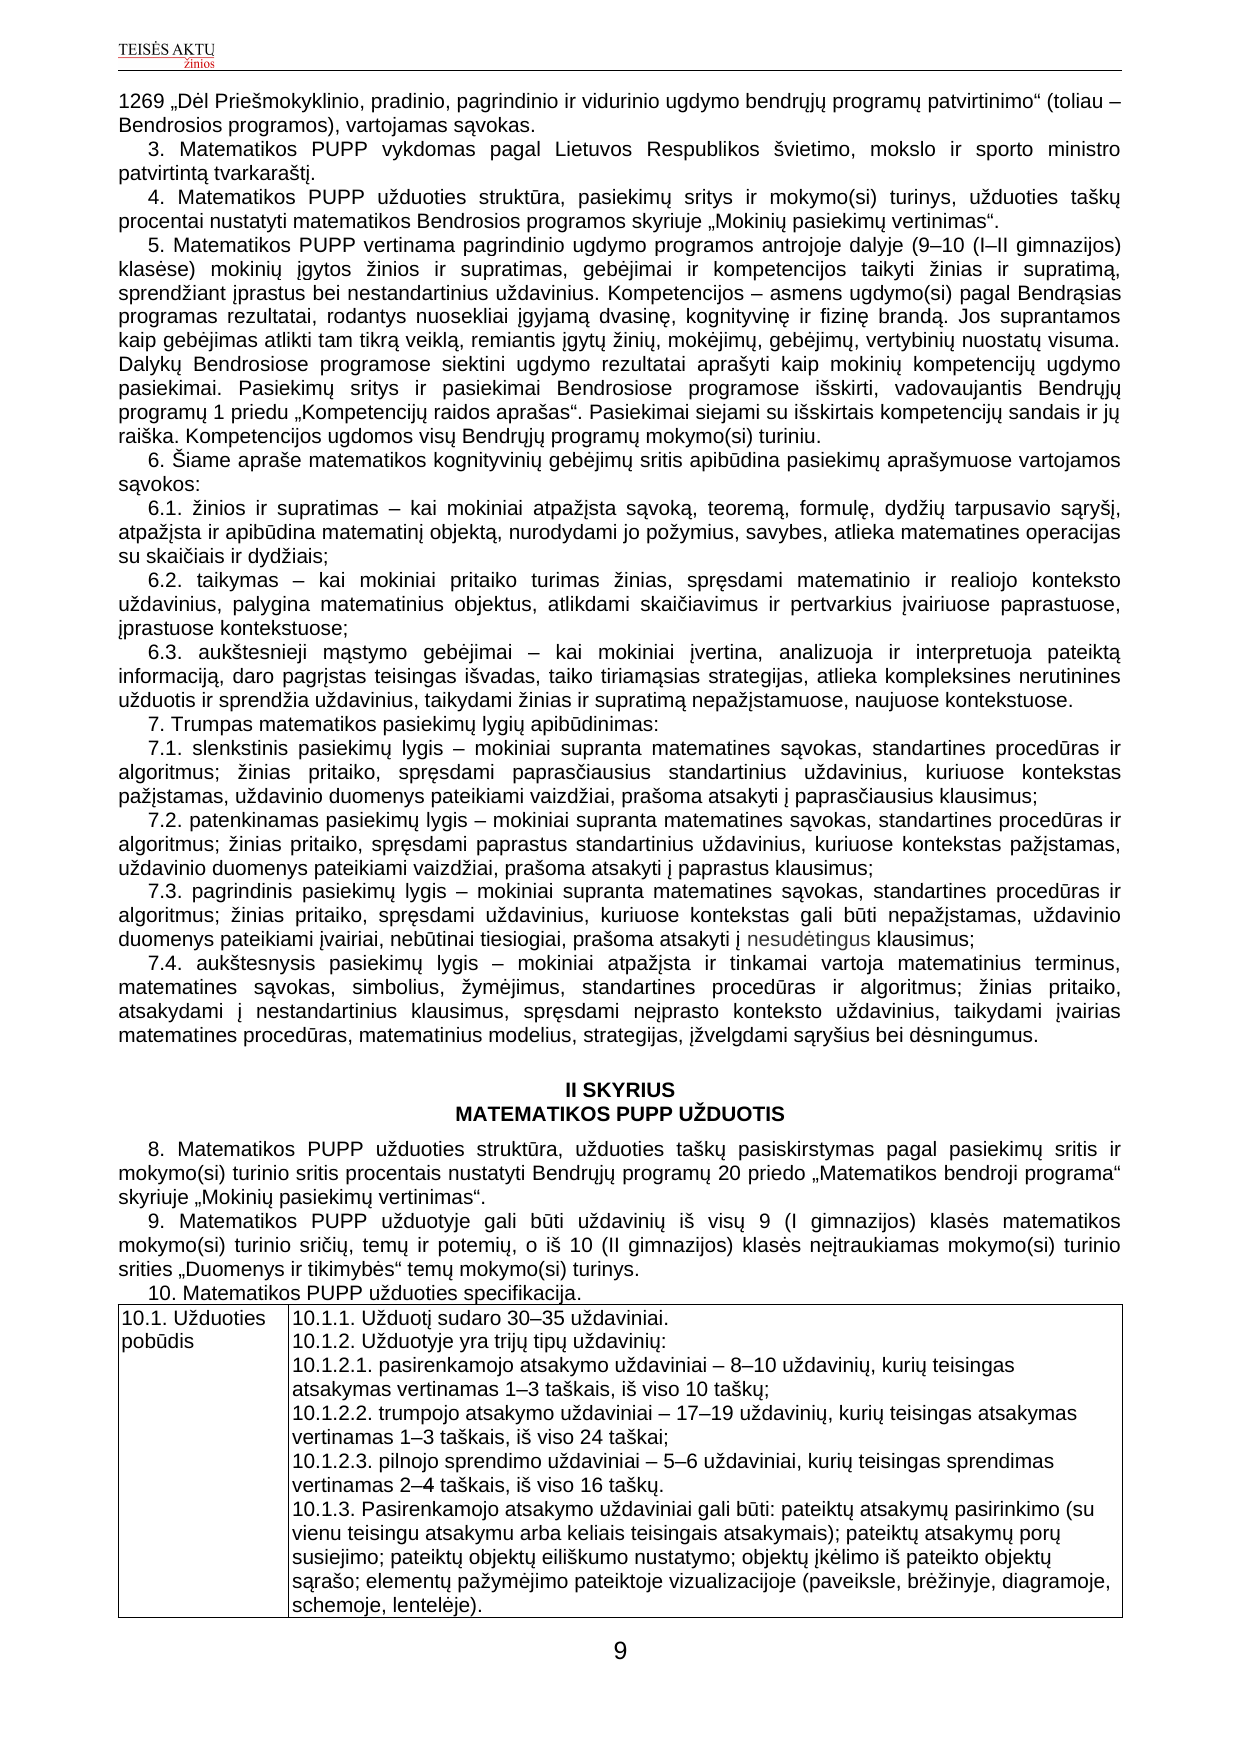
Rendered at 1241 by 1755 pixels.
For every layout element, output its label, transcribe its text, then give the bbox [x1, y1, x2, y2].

text 4. Matematikos PUPP užduoties struktūra, pasiekimų sritys ir mokymo(si) turinys, užduoties taškų procentai nustatyti matematikos Bendrosios programos skyriuje „Mokinių pasiekimų vertinimas“. [118, 184, 1122, 232]
text 7. Trumpas matematikos pasiekimų lygių apibūdinimas: [118, 712, 1122, 736]
text 8. Matematikos PUPP užduoties struktūra, užduoties taškų pasiskirstymas pagal pasiekimų sritis ir mokymo(si) turinio sritis procentais nustatyti Bendrųjų programų 20 priedo „Matematikos bendroji programa“ skyriuje „Mokinių pasiekimų vertinimas“. [118, 1137, 1122, 1208]
text II SKYRIUS MATEMATIKOS PUPP UŽDUOTIS [118, 1078, 1122, 1126]
text 9. Matematikos PUPP užduotyje gali būti uždavinių iš visų 9 (I gimnazijos) klasės matematikos mokymo(si) turinio sričių, temų ir potemių, o iš 10 (II gimnazijos) klasės neįtraukiamas mokymo(si) turinio srities „Duomenys ir tikimybės“ temų mokymo(si) turinys. [118, 1208, 1122, 1280]
text 6.3. aukštesnieji mąstymo gebėjimai – kai mokiniai įvertina, analizuoja ir interpretuoja pateiktą informaciją, daro pagrįstas teisingas išvadas, taiko tiriamąsias strategijas, atlieka kompleksines nerutinines užduotis ir sprendžia uždavinius, taikydami žinias ir supratimą nepažįstamuose, naujuose kontekstuose. [118, 640, 1122, 712]
text 7.4. aukštesnysis pasiekimų lygis – mokiniai atpažįsta ir tinkamai vartoja matematinius terminus, matematines sąvokas, simbolius, žymėjimus, standartines procedūras ir algoritmus; žinias pritaiko, atsakydami į nestandartinius klausimus, spręsdami neįprasto konteksto uždavinius, taikydami įvairias matematines procedūras, matematinius modelius, strategijas, įžvelgdami sąryšius bei dėsningumus. [118, 951, 1122, 1047]
text 1269 „Dėl Priešmokyklinio, pradinio, pagrindinio ir vidurinio ugdymo bendrųjų programų patvirtinimo“ (toliau – Bendrosios programos), vartojamas sąvokas. [118, 89, 1122, 137]
text 7.1. slenkstinis pasiekimų lygis – mokiniai supranta matematines sąvokas, standartines procedūras ir algoritmus; žinias pritaiko, spręsdami paprasčiausius standartinius uždavinius, kuriuose kontekstas pažįstamas, uždavinio duomenys pateikiami vaizdžiai, prašoma atsakyti į paprasčiausius klausimus; [118, 736, 1122, 807]
text 3. Matematikos PUPP vykdomas pagal Lietuvos Respublikos švietimo, mokslo ir sporto ministro patvirtintą tvarkaraštį. [118, 137, 1122, 184]
table_header 10.1.1. Užduotį sudaro 30–35 uždaviniai. 10.1.2. Užduotyje yra trijų tipų uždavinių: 10.1.2.1. pasirenkamojo atsakymo uždaviniai – 8–10 uždavinių, kurių teisingas atsakymas vertinamas 1–3 taškais, iš viso 10 taškų; 10.1.2.2. trumpojo atsakymo uždaviniai – 17–19 uždavinių, kurių teisingas atsakymas vertinamas 1–3 taškais, iš viso 24 taškai; 10.1.2.3. pilnojo sprendimo uždaviniai – 5–6 uždaviniai, kurių teisingas sprendimas vertinamas 2–4 taškais, iš viso 16 taškų. 10.1.3. Pasirenkamojo atsakymo uždaviniai gali būti: pateiktų atsakymų pasirinkimo (su vienu teisingu atsakymu arba keliais teisingais atsakymais); pateiktų atsakymų porų susiejimo; pateiktų objektų eiliškumo nustatymo; objektų įkėlimo iš pateikto objektų sąrašo; elementų pažymėjimo pateiktoje vizualizacijoje (paveiksle, brėžinyje, diagramoje, schemoje, lentelėje). [289, 1305, 1122, 1617]
text 6.1. žinios ir supratimas – kai mokiniai atpažįsta sąvoką, teoremą, formulę, dydžių tarpusavio sąryšį, atpažįsta ir apibūdina matematinį objektą, nurodydami jo požymius, savybes, atlieka matematines operacijas su skaičiais ir dydžiais; [118, 496, 1122, 568]
text 5. Matematikos PUPP vertinama pagrindinio ugdymo programos antrojoje dalyje (9–10 (I–II gimnazijos) klasėse) mokinių įgytos žinios ir supratimas, gebėjimai ir kompetencijos taikyti žinias ir supratimą, sprendžiant įprastus bei nestandartinius uždavinius. Kompetencijos – asmens ugdymo(si) pagal Bendrąsias programas rezultatai, rodantys nuosekliai įgyjamą dvasinę, kognityvinę ir fizinę brandą. Jos suprantamos kaip gebėjimas atlikti tam tikrą veiklą, remiantis įgytų žinių, mokėjimų, gebėjimų, vertybinių nuostatų visuma. Dalykų Bendrosiose programose siektini ugdymo rezultatai aprašyti kaip mokinių kompetencijų ugdymo pasiekimai. Pasiekimų sritys ir pasiekimai Bendrosiose programose išskirti, vadovaujantis Bendrųjų programų 1 priedu „Kompetencijų raidos aprašas“. Pasiekimai siejami su išskirtais kompetencijų sandais ir jų raiška. Kompetencijos ugdomos visų Bendrųjų programų mokymo(si) turiniu. [118, 232, 1122, 448]
text 10. Matematikos PUPP užduoties specifikacija. [118, 1280, 1122, 1304]
text 7.2. patenkinamas pasiekimų lygis – mokiniai supranta matematines sąvokas, standartines procedūras ir algoritmus; žinias pritaiko, spręsdami paprastus standartinius uždavinius, kuriuose kontekstas pažįstamas, uždavinio duomenys pateikiami vaizdžiai, prašoma atsakyti į paprastus klausimus; [118, 807, 1122, 879]
text 7.3. pagrindinis pasiekimų lygis – mokiniai supranta matematines sąvokas, standartines procedūras ir algoritmus; žinias pritaiko, spręsdami uždavinius, kuriuose kontekstas gali būti nepažįstamas, uždavinio duomenys pateikiami įvairiai, nebūtinai tiesiogiai, prašoma atsakyti į nesudėtingus klausimus; [118, 879, 1122, 951]
text 6.2. taikymas – kai mokiniai pritaiko turimas žinias, spręsdami matematinio ir realiojo konteksto uždavinius, palygina matematinius objektus, atlikdami skaičiavimus ir pertvarkius įvairiuose paprastuose, įprastuose kontekstuose; [118, 568, 1122, 640]
table_header 10.1. Užduoties pobūdis [119, 1305, 288, 1617]
text 6. Šiame apraše matematikos kognityvinių gebėjimų sritis apibūdina pasiekimų aprašymuose vartojamos sąvokos: [118, 448, 1122, 496]
